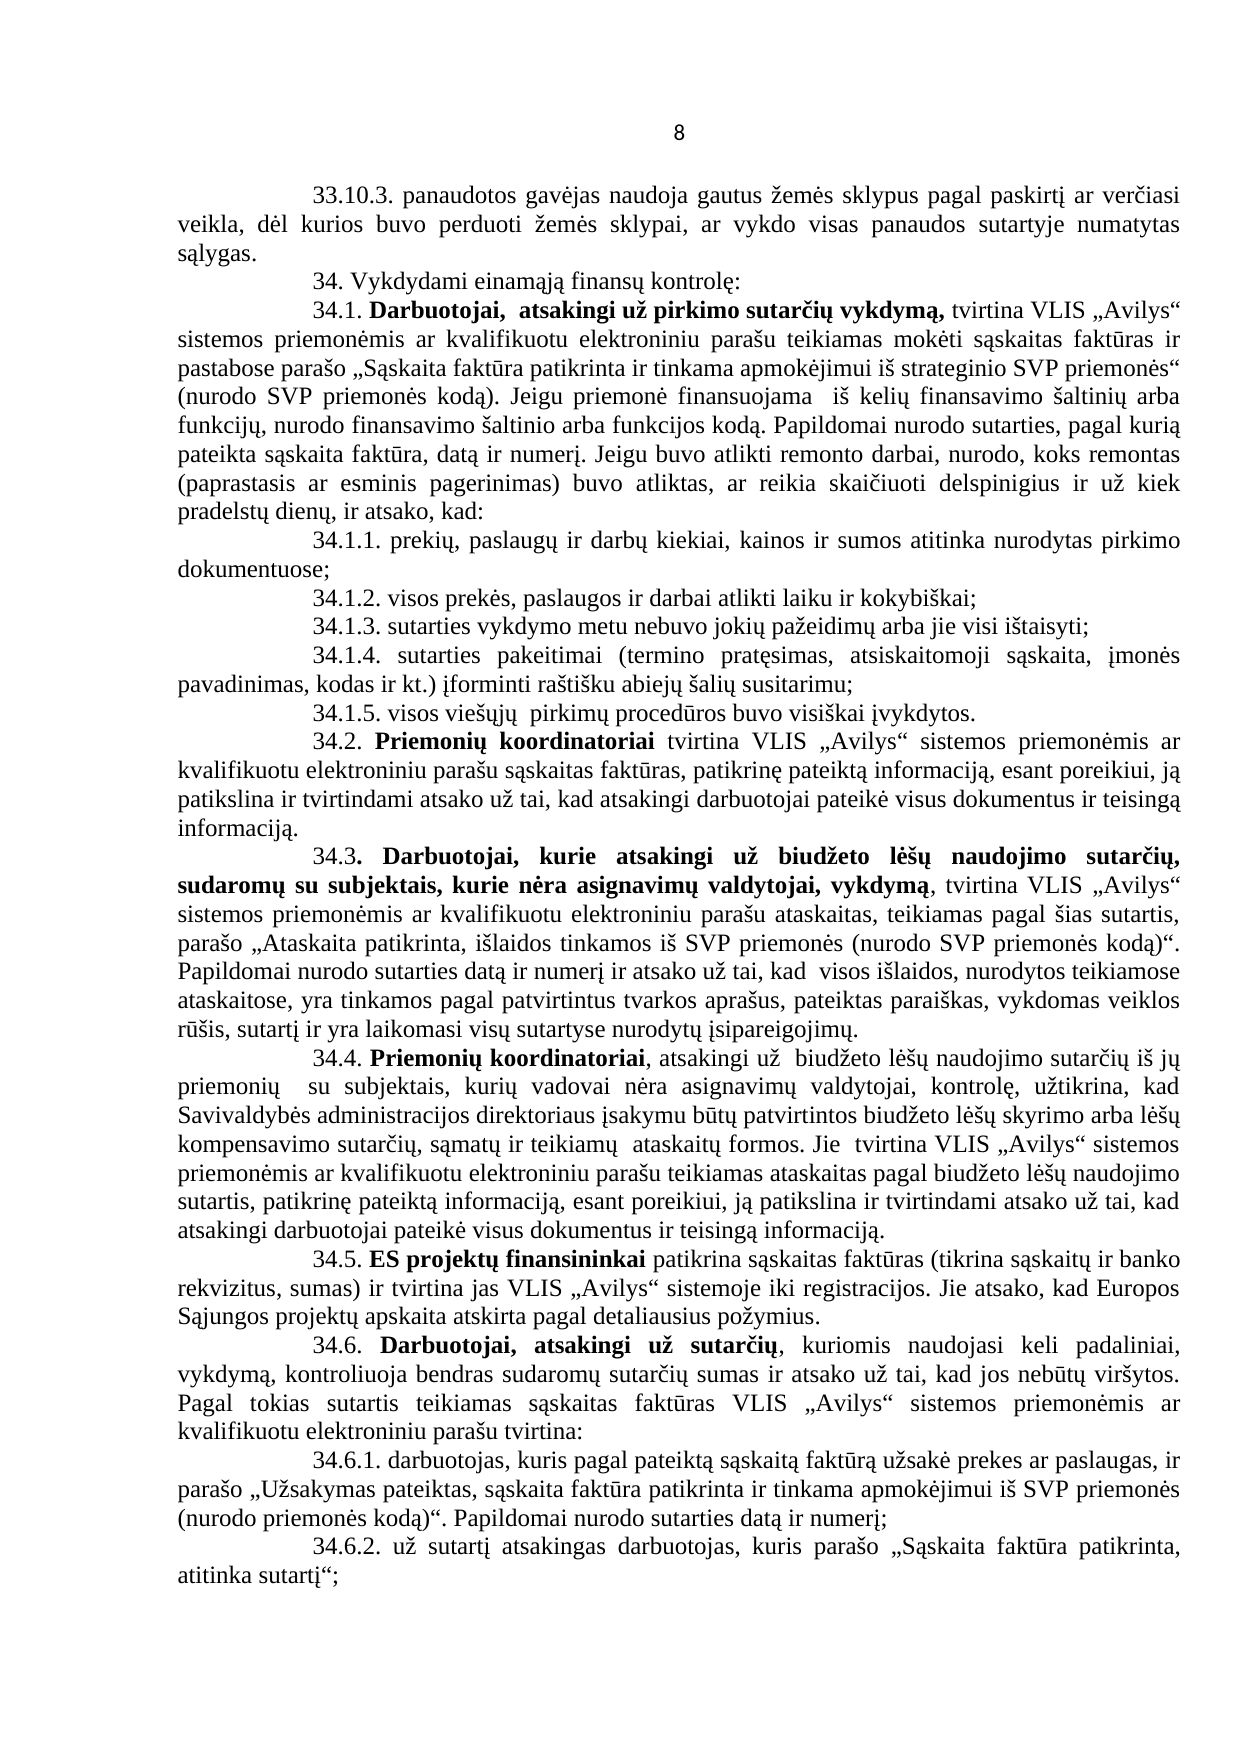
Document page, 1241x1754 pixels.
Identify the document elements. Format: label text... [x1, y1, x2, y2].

text 34.1.5. visos viešųjų pirkimų procedūros buvo visiškai įvykdytos. [177, 698, 1181, 726]
text 34.4. Priemonių koordinatoriai, atsakingi už biudžeto lėšų naudojimo sutarčių iš jų priemonių su subjektais, kurių vadovai nėra asignavimų valdytojai, kontrolę, užtikrina, kad Savivaldybės administracijos direktoriaus įsakymu būtų patvirtintos biudžeto lėšų skyrimo arba lėšų kompensavimo sutarčių, sąmatų ir teikiamų ataskaitų formos. Jie tvirtina VLIS „Avilys“ sistemos priemonėmis ar kvalifikuotu elektroniniu parašu teikiamas ataskaitas pagal biudžeto lėšų naudojimo sutartis, patikrinę pateiktą informaciją, esant poreikiui, ją patikslina ir tvirtindami atsako už tai, kad atsakingi darbuotojai pateikė visus dokumentus ir teisingą informaciją. [177, 1043, 1181, 1244]
text 34.6.1. darbuotojas, kuris pagal pateiktą sąskaitą faktūrą užsakė prekes ar paslaugas, ir parašo „Užsakymas pateiktas, sąskaita faktūra patikrinta ir tinkama apmokėjimui iš SVP priemonės (nurodo priemonės kodą)“. Papildomai nurodo sutarties datą ir numerį; [177, 1445, 1181, 1531]
text 34.3. Darbuotojai, kurie atsakingi už biudžeto lėšų naudojimo sutarčių, sudaromų su subjektais, kurie nėra asignavimų valdytojai, vykdymą, tvirtina VLIS „Avilys“ sistemos priemonėmis ar kvalifikuotu elektroniniu parašu ataskaitas, teikiamas pagal šias sutartis, parašo „Ataskaita patikrinta, išlaidos tinkamos iš SVP priemonės (nurodo SVP priemonės kodą)“. Papildomai nurodo sutarties datą ir numerį ir atsako už tai, kad visos išlaidos, nurodytos teikiamose ataskaitose, yra tinkamos pagal patvirtintus tvarkos aprašus, pateiktas paraiškas, vykdomas veiklos rūšis, sutartį ir yra laikomasi visų sutartyse nurodytų įsipareigojimų. [177, 841, 1181, 1043]
text 34.1.2. visos prekės, paslaugos ir darbai atlikti laiku ir kokybiškai; [177, 583, 1181, 611]
text 34.2. Priemonių koordinatoriai tvirtina VLIS „Avilys“ sistemos priemonėmis ar kvalifikuotu elektroniniu parašu sąskaitas faktūras, patikrinę pateiktą informaciją, esant poreikiui, ją patikslina ir tvirtindami atsako už tai, kad atsakingi darbuotojai pateikė visus dokumentus ir teisingą informaciją. [177, 726, 1181, 841]
text 34.6. Darbuotojai, atsakingi už sutarčių, kuriomis naudojasi keli padaliniai, vykdymą, kontroliuoja bendras sudaromų sutarčių sumas ir atsako už tai, kad jos nebūtų viršytos. Pagal tokias sutartis teikiamas sąskaitas faktūras VLIS „Avilys“ sistemos priemonėmis ar kvalifikuotu elektroniniu parašu tvirtina: [177, 1330, 1181, 1445]
text 34. Vykdydami einamąją finansų kontrolę: [177, 266, 1181, 295]
text 34.6.2. už sutartį atsakingas darbuotojas, kuris parašo „Sąskaita faktūra patikrinta, atitinka sutartį“; [177, 1531, 1181, 1589]
text 34.1.1. prekių, paslaugų ir darbų kiekiai, kainos ir sumos atitinka nurodytas pirkimo dokumentuose; [177, 525, 1181, 583]
text 33.10.3. panaudotos gavėjas naudoja gautus žemės sklypus pagal paskirtį ar verčiasi veikla, dėl kurios buvo perduoti žemės sklypai, ar vykdo visas panaudos sutartyje numatytas sąlygas. [177, 180, 1181, 266]
text 34.1. Darbuotojai, atsakingi už pirkimo sutarčių vykdymą, tvirtina VLIS „Avilys“ sistemos priemonėmis ar kvalifikuotu elektroniniu parašu teikiamas mokėti sąskaitas faktūras ir pastabose parašo „Sąskaita faktūra patikrinta ir tinkama apmokėjimui iš strateginio SVP priemonės“ (nurodo SVP priemonės kodą). Jeigu priemonė finansuojama iš kelių finansavimo šaltinių arba funkcijų, nurodo finansavimo šaltinio arba funkcijos kodą. Papildomai nurodo sutarties, pagal kurią pateikta sąskaita faktūra, datą ir numerį. Jeigu buvo atlikti remonto darbai, nurodo, koks remontas (paprastasis ar esminis pagerinimas) buvo atliktas, ar reikia skaičiuoti delspinigius ir už kiek pradelstų dienų, ir atsako, kad: [177, 295, 1181, 525]
text 34.5. ES projektų finansininkai patikrina sąskaitas faktūras (tikrina sąskaitų ir banko rekvizitus, sumas) ir tvirtina jas VLIS „Avilys“ sistemoje iki registracijos. Jie atsako, kad Europos Sąjungos projektų apskaita atskirta pagal detaliausius požymius. [177, 1244, 1181, 1330]
text 34.1.4. sutarties pakeitimai (termino pratęsimas, atsiskaitomoji sąskaita, įmonės pavadinimas, kodas ir kt.) įforminti raštišku abiejų šalių susitarimu; [177, 640, 1181, 698]
text 34.1.3. sutarties vykdymo metu nebuvo jokių pažeidimų arba jie visi ištaisyti; [177, 611, 1181, 640]
